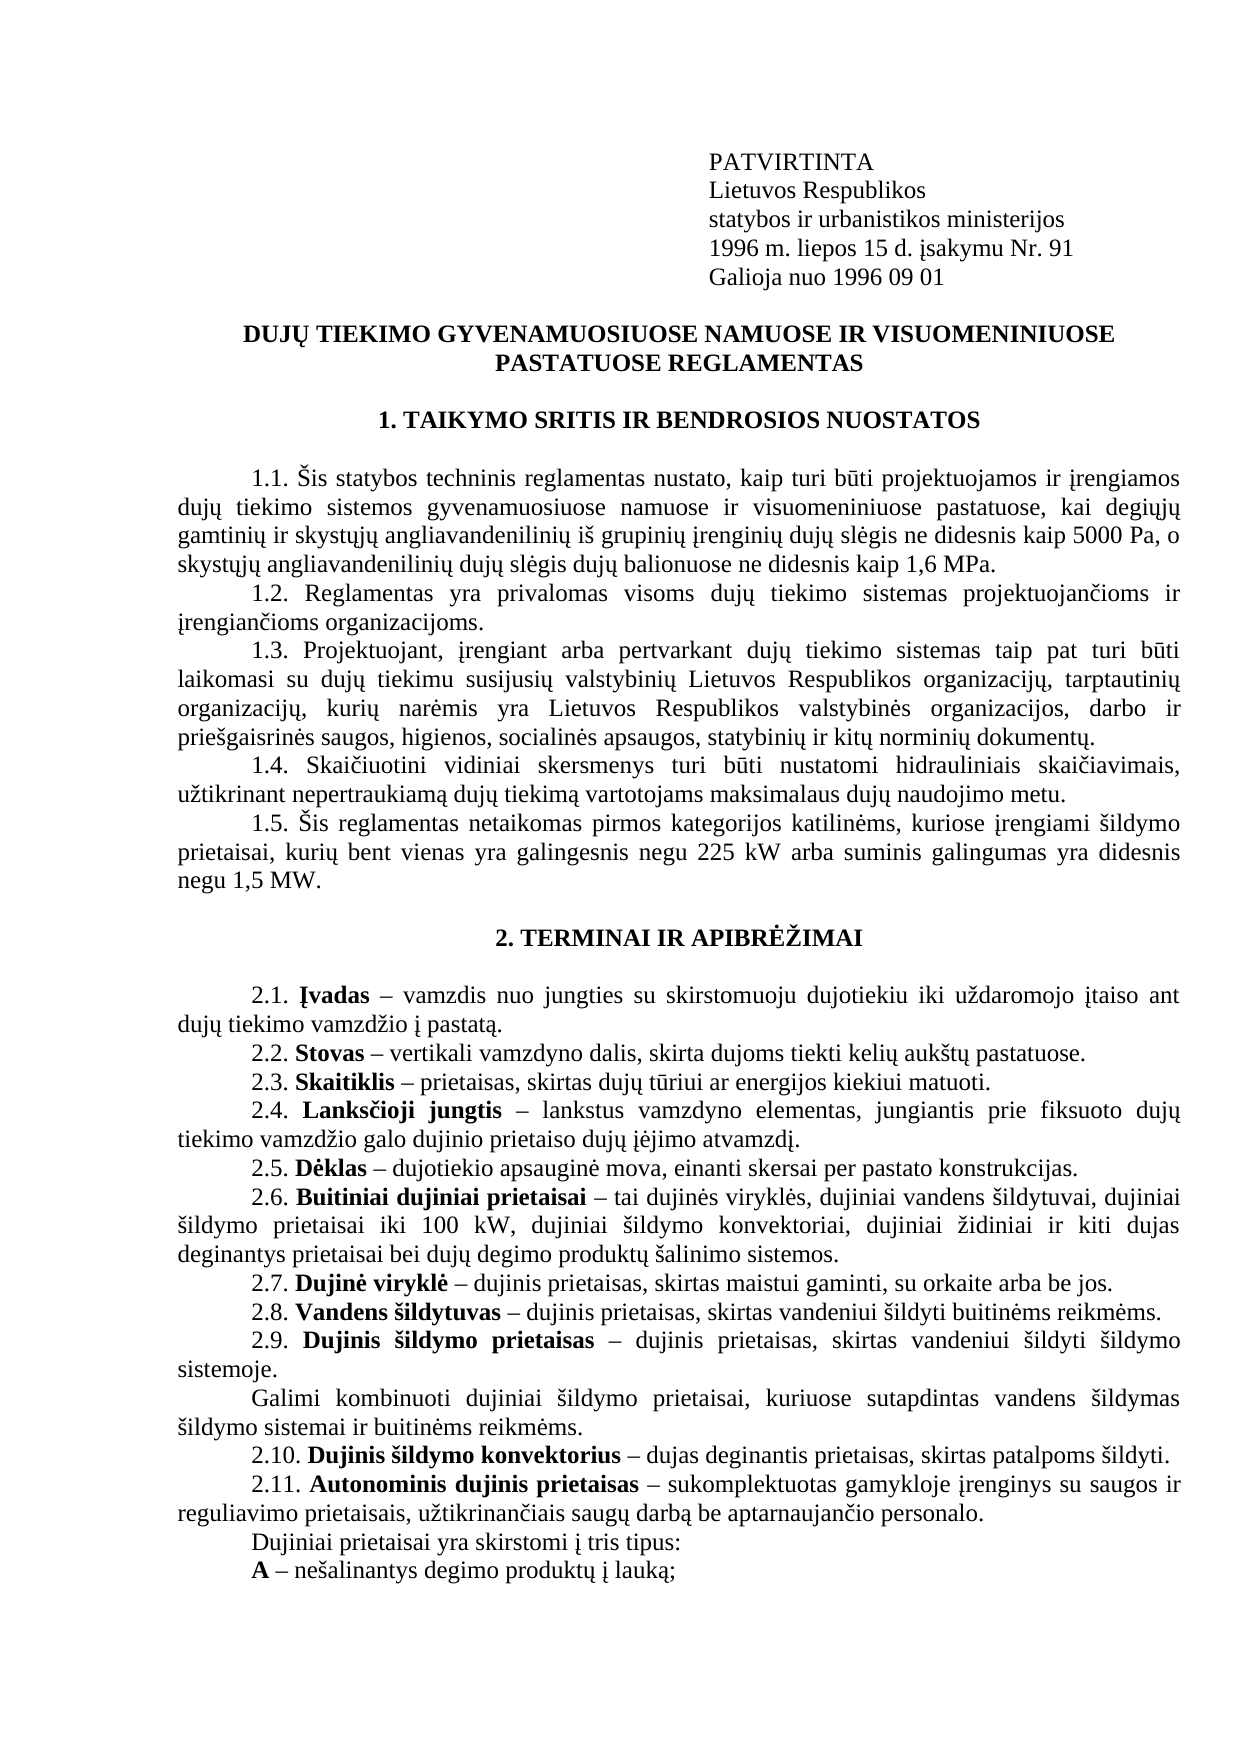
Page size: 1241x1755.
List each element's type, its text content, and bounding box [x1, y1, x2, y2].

text 2.1. Įvadas – vamzdis nuo jungties su skirstomuoju dujotiekiu iki uždaromojo įtaiso ant dujų tiekimo vamzdžio į pastatą. [177, 981, 1181, 1038]
text 2.10. Dujinis šildymo konvektorius – dujas deginantis prietaisas, skirtas patalpoms šildyti. [177, 1441, 1181, 1469]
text PATVIRTINTA [177, 147, 1181, 176]
text statybos ir urbanistikos ministerijos [177, 204, 1181, 233]
text 2.5. Dėklas – dujotiekio apsauginė mova, einanti skersai per pastato konstrukcijas. [177, 1153, 1181, 1182]
text 1.3. Projektuojant, įrengiant arba pertvarkant dujų tiekimo sistemas taip pat turi būti laikomasi su dujų tiekimu susijusių valstybinių Lietuvos Respublikos organizacijų, tarptautinių organizacijų, kurių narėmis yra Lietuvos Respublikos valstybinės organizacijos, darbo ir priešgaisrinės saugos, higienos, socialinės apsaugos, statybinių ir kitų norminių dokumentų. [177, 636, 1181, 751]
text Galioja nuo 1996 09 01 [177, 262, 1181, 291]
text A – nešalinantys degimo produktų į lauką; [177, 1556, 1181, 1584]
text 2.9. Dujinis šildymo prietaisas – dujinis prietaisas, skirtas vandeniui šildyti šildymo sistemoje. [177, 1326, 1181, 1383]
text 1.4. Skaičiuotini vidiniai skersmenys turi būti nustatomi hidrauliniais skaičiavimais, užtikrinant nepertraukiamą dujų tiekimą vartotojams maksimalaus dujų naudojimo metu. [177, 751, 1181, 808]
text Lietuvos Respublikos [177, 176, 1181, 204]
text 1.2. Reglamentas yra privalomas visoms dujų tiekimo sistemas projektuojančioms ir įrengiančioms organizacijoms. [177, 578, 1181, 636]
text 1996 m. liepos 15 d. įsakymu Nr. 91 [177, 233, 1181, 262]
text DUJŲ TIEKIMO GYVENAMUOSIUOSE NAMUOSE IR VISUOMENINIUOSE [177, 319, 1181, 348]
text Galimi kombinuoti dujiniai šildymo prietaisai, kuriuose sutapdintas vandens šildymas šildymo sistemai ir buitinėms reikmėms. [177, 1383, 1181, 1441]
text 1.1. Šis statybos techninis reglamentas nustato, kaip turi būti projektuojamos ir įrengiamos dujų tiekimo sistemos gyvenamuosiuose namuose ir visuomeniniuose pastatuose, kai degiųjų gamtinių ir skystųjų angliavandenilinių iš grupinių įrenginių dujų slėgis ne didesnis kaip 5000 Pa, o skystųjų angliavandenilinių dujų slėgis dujų balionuose ne didesnis kaip 1,6 MPa. [177, 463, 1181, 578]
text Dujiniai prietaisai yra skirstomi į tris tipus: [177, 1527, 1181, 1556]
text 2.3. Skaitiklis – prietaisas, skirtas dujų tūriui ar energijos kiekiui matuoti. [177, 1067, 1181, 1096]
text PASTATUOSE REGLAMENTAS [177, 348, 1181, 377]
text 1. TAIKYMO SRITIS IR BENDROSIOS NUOSTATOS [177, 406, 1181, 434]
text 2.8. Vandens šildytuvas – dujinis prietaisas, skirtas vandeniui šildyti buitinėms reikmėms. [177, 1297, 1181, 1326]
text 2.4. Lanksčioji jungtis – lankstus vamzdyno elementas, jungiantis prie fiksuoto dujų tiekimo vamzdžio galo dujinio prietaiso dujų įėjimo atvamzdį. [177, 1096, 1181, 1153]
text 1.5. Šis reglamentas netaikomas pirmos kategorijos katilinėms, kuriose įrengiami šildymo prietaisai, kurių bent vienas yra galingesnis negu 225 kW arba suminis galingumas yra didesnis negu 1,5 MW. [177, 808, 1181, 894]
text 2. TERMINAI IR APIBRĖŽIMAI [177, 923, 1181, 952]
text 2.7. Dujinė viryklė – dujinis prietaisas, skirtas maistui gaminti, su orkaite arba be jos. [177, 1268, 1181, 1297]
text 2.11. Autonominis dujinis prietaisas – sukomplektuotas gamykloje įrenginys su saugos ir reguliavimo prietaisais, užtikrinančiais saugų darbą be aptarnaujančio personalo. [177, 1469, 1181, 1527]
text 2.2. Stovas – vertikali vamzdyno dalis, skirta dujoms tiekti kelių aukštų pastatuose. [177, 1038, 1181, 1067]
text 2.6. Buitiniai dujiniai prietaisai – tai dujinės viryklės, dujiniai vandens šildytuvai, dujiniai šildymo prietaisai iki 100 kW, dujiniai šildymo konvektoriai, dujiniai židiniai ir kiti dujas deginantys prietaisai bei dujų degimo produktų šalinimo sistemos. [177, 1182, 1181, 1268]
